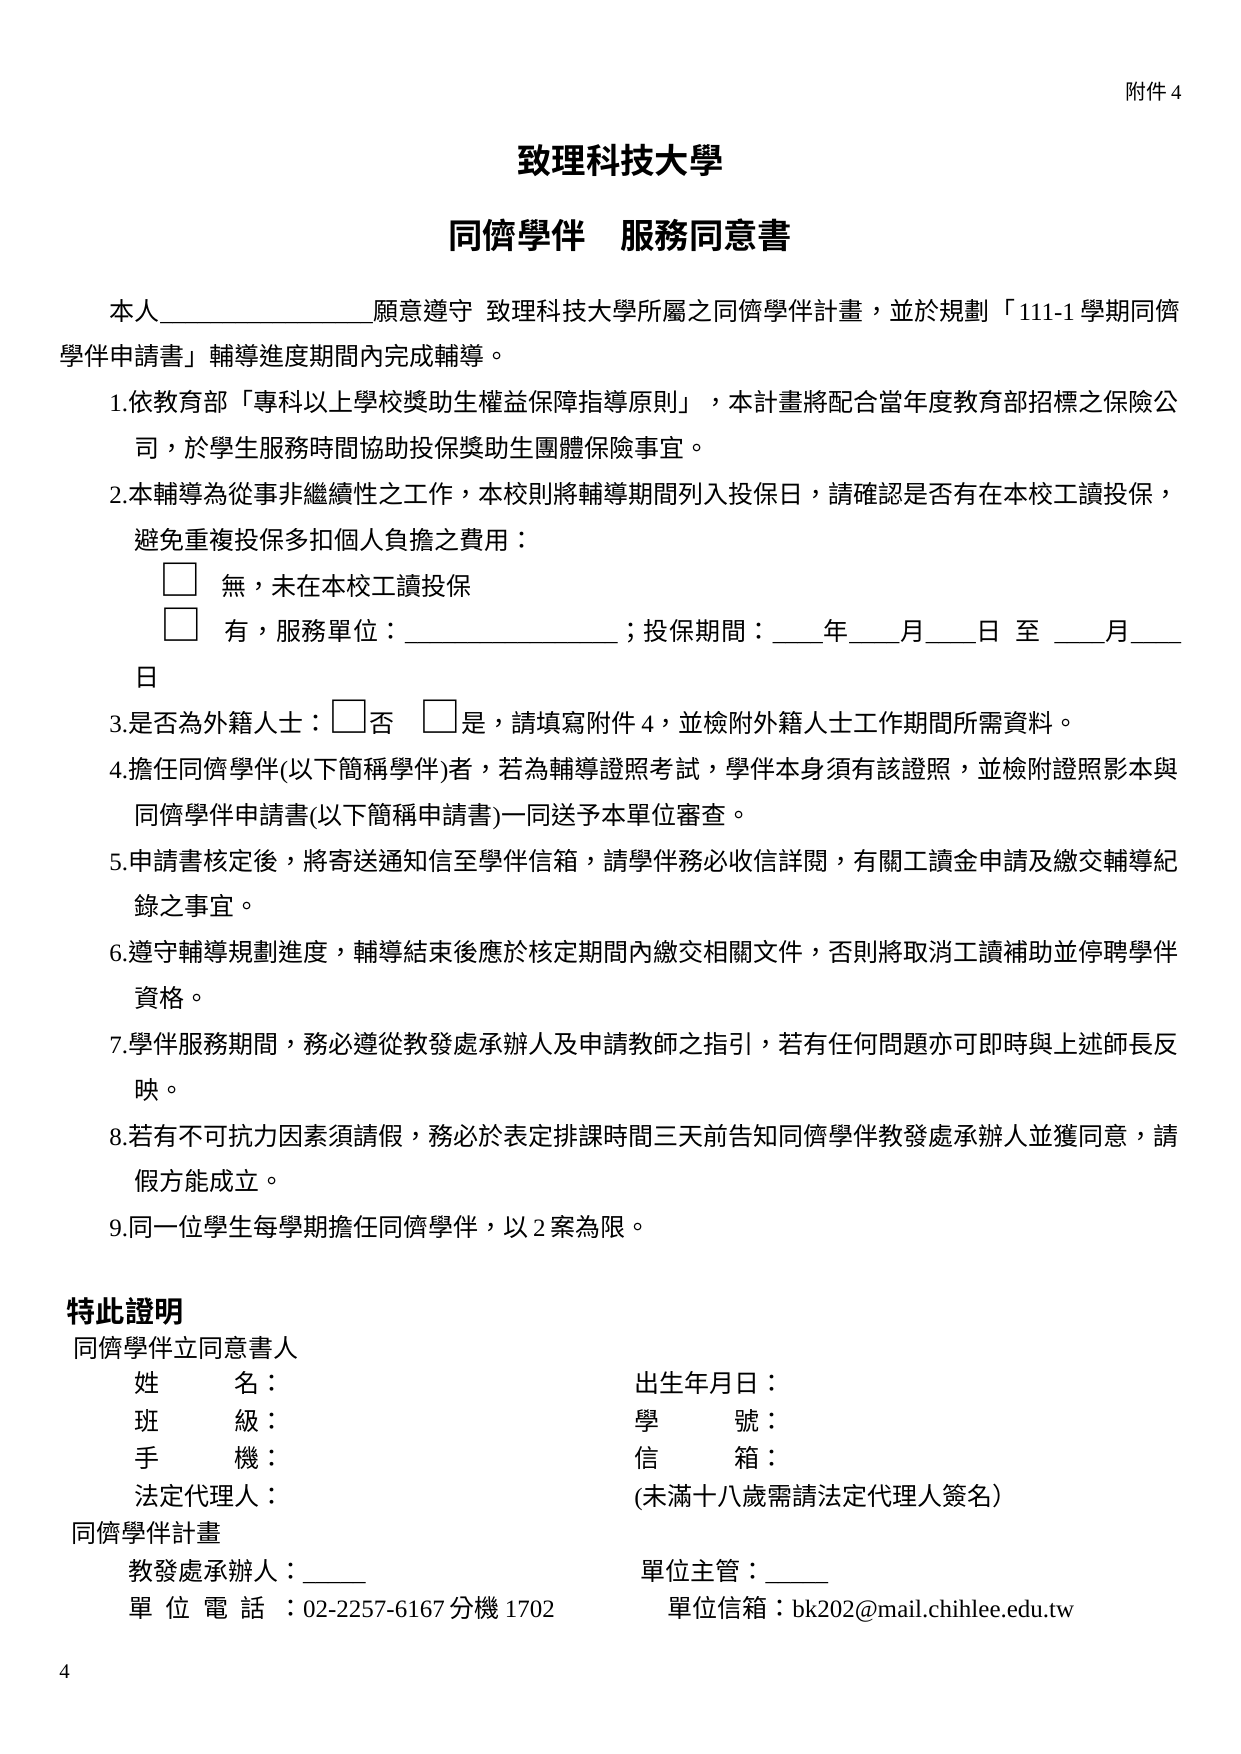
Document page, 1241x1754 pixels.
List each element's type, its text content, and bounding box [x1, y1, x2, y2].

text 5.申請書核定後，將寄送通知信至學伴信箱，請學伴務必收信詳閱，有關工讀金申請及繳交輔導紀錄之事宜。 [109, 833, 1181, 925]
text 教發處承辦人：_____ 單位主管：_____ [59, 1550, 1181, 1587]
text 單 位 電 話 ：02-2257-6167分機1702 單位信箱：bk202@mail.chihlee.edu.tw [59, 1587, 1181, 1625]
text 2.本輔導為從事非繼續性之工作，本校則將輔導期間列入投保日，請確認是否有在本校工讀投保，避免重複投保多扣個人負擔之費用： [109, 467, 1181, 558]
text 3.是否為外籍人士：□否 □是，請填寫附件4，並檢附外籍人士工作期間所需資料。 [109, 696, 1181, 742]
text 1.依教育部「專科以上學校獎助生權益保障指導原則」，本計畫將配合當年度教育部招標之保險公司，於學生服務時間協助投保獎助生團體保險事宜。 [109, 375, 1181, 467]
text 7.學伴服務期間，務必遵從教發處承辦人及申請教師之指引，若有任何問題亦可即時與上述師長反映。 [109, 1017, 1181, 1108]
text 8.若有不可抗力因素須請假，務必於表定排課時間三天前告知同儕學伴教發處承辦人並獲同意，請假方能成立。 [109, 1108, 1181, 1200]
text 4.擔任同儕學伴(以下簡稱學伴)者，若為輔導證照考試，學伴本身須有該證照，並檢附證照影本與同儕學伴申請書(以下簡稱申請書)一同送予本單位審查。 [109, 742, 1181, 833]
text 班 級： 學 號： [59, 1400, 1181, 1437]
text 6.遵守輔導規劃進度，輔導結束後應於核定期間內繳交相關文件，否則將取消工讀補助並停聘學伴資格。 [109, 925, 1181, 1017]
text 9.同一位學生每學期擔任同儕學伴，以2案為限。 [109, 1200, 1181, 1246]
text 本人_________________願意遵守 致理科技大學所屬之同儕學伴計畫，並於規劃「111-1學期同儕學伴申請書」輔導進度期間內完成輔導。 [59, 283, 1181, 375]
text 特此證明 [59, 1302, 1181, 1327]
text 手 機： 信 箱： [59, 1437, 1181, 1475]
text □ 無，未在本校工讀投保 [109, 558, 1181, 604]
text 法定代理人： (未滿十八歲需請法定代理人簽名） [59, 1475, 1181, 1512]
text 致理科技大學 [59, 134, 1181, 184]
text □ 有，服務單位：_________________；投保期間：____年____月____日 至 ____月____日 [109, 604, 1181, 696]
text 同儕學伴 服務同意書 [59, 209, 1181, 258]
text 同儕學伴立同意書人 [59, 1337, 1181, 1362]
text 姓 名： 出生年月日： [59, 1362, 1181, 1400]
text 同儕學伴計畫 [59, 1512, 1181, 1550]
